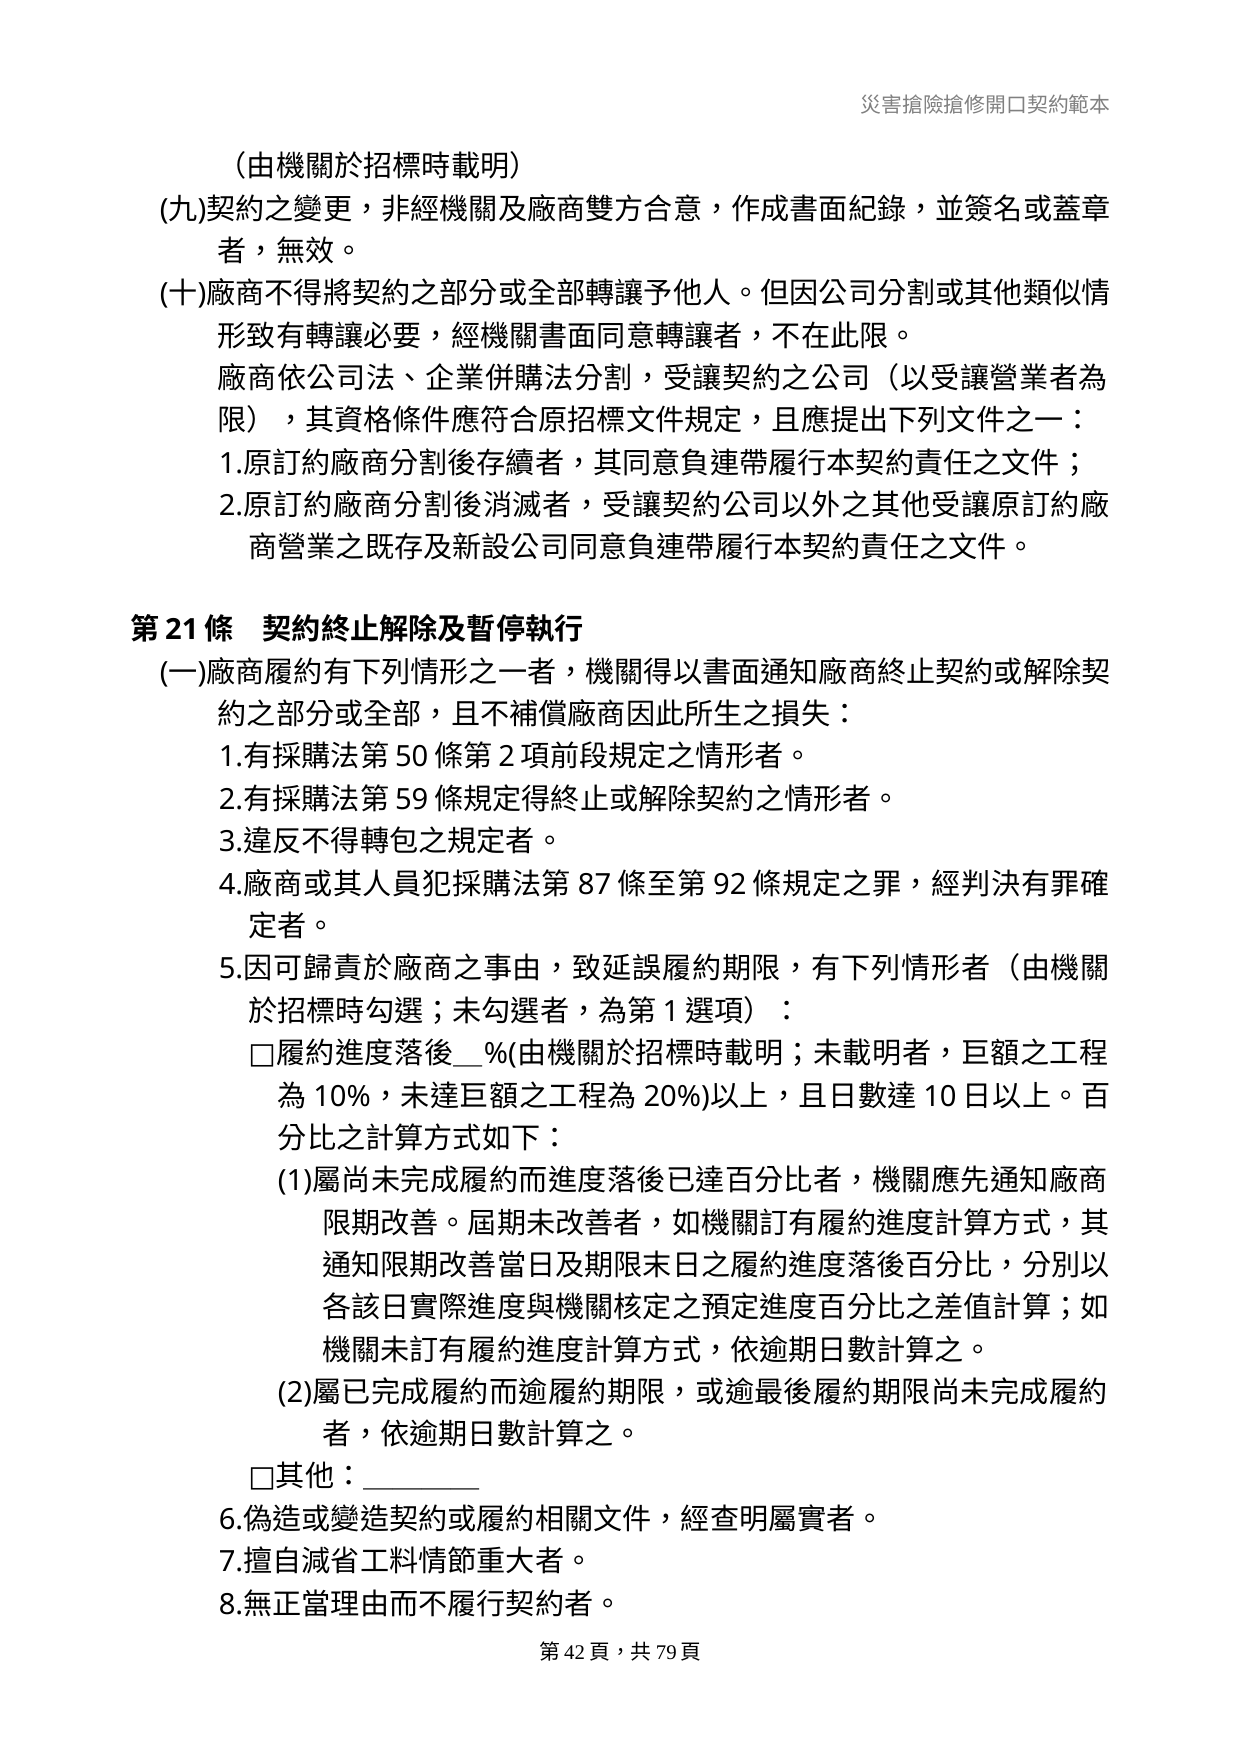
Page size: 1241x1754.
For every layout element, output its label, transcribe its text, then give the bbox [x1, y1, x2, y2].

text (十)廠商不得將契約之部分或全部轉讓予他人。但因公司分割或其他類似情形致有轉讓必要，經機關書面同意轉讓者，不在此限。 [159, 270, 1110, 354]
text （由機關於招標時載明） [159, 143, 1110, 185]
text □履約進度落後＿%(由機關於招標時載明；未載明者，巨額之工程為10%，未達巨額之工程為20%)以上，且日數達10日以上。百分比之計算方式如下： [248, 1030, 1110, 1157]
text 1.原訂約廠商分割後存續者，其同意負連帶履行本契約責任之文件； [218, 439, 1110, 482]
text 2.原訂約廠商分割後消滅者，受讓契約公司以外之其他受讓原訂約廠商營業之既存及新設公司同意負連帶履行本契約責任之文件。 [218, 482, 1110, 566]
text 廠商依公司法、企業併購法分割，受讓契約之公司（以受讓營業者為限），其資格條件應符合原招標文件規定，且應提出下列文件之一： [217, 354, 1110, 439]
text 6.偽造或變造契約或履約相關文件，經查明屬實者。 [218, 1495, 1110, 1538]
text 2.有採購法第59條規定得終止或解除契約之情形者。 [218, 775, 1110, 818]
text (2)屬已完成履約而逾履約期限，或逾最後履約期限尚未完成履約者，依逾期日數計算之。 [278, 1368, 1110, 1453]
text 5.因可歸責於廠商之事由，致延誤履約期限，有下列情形者（由機關於招標時勾選；未勾選者，為第1選項）： [218, 945, 1110, 1030]
text 8.無正當理由而不履行契約者。 [218, 1580, 1110, 1623]
text 第21條 契約終止解除及暫停執行 [130, 606, 1110, 648]
text 3.違反不得轉包之規定者。 [218, 818, 1110, 860]
text 4.廠商或其人員犯採購法第87條至第92條規定之罪，經判決有罪確定者。 [218, 860, 1110, 945]
text □其他：＿＿＿＿ [248, 1453, 1110, 1495]
text (九)契約之變更，非經機關及廠商雙方合意，作成書面紀錄，並簽名或蓋章者，無效。 [159, 185, 1110, 270]
text (1)屬尚未完成履約而進度落後已達百分比者，機關應先通知廠商限期改善。屆期未改善者，如機關訂有履約進度計算方式，其通知限期改善當日及期限末日之履約進度落後百分比，分別以各該日實際進度與機關核定之預定進度百分比之差值計算；如機關未訂有履約進度計算方式，依逾期日數計算之。 [278, 1157, 1110, 1368]
text 1.有採購法第50條第2項前段規定之情形者。 [218, 733, 1110, 775]
text 7.擅自減省工料情節重大者。 [218, 1538, 1110, 1580]
text (一)廠商履約有下列情形之一者，機關得以書面通知廠商終止契約或解除契約之部分或全部，且不補償廠商因此所生之損失： [159, 648, 1110, 733]
